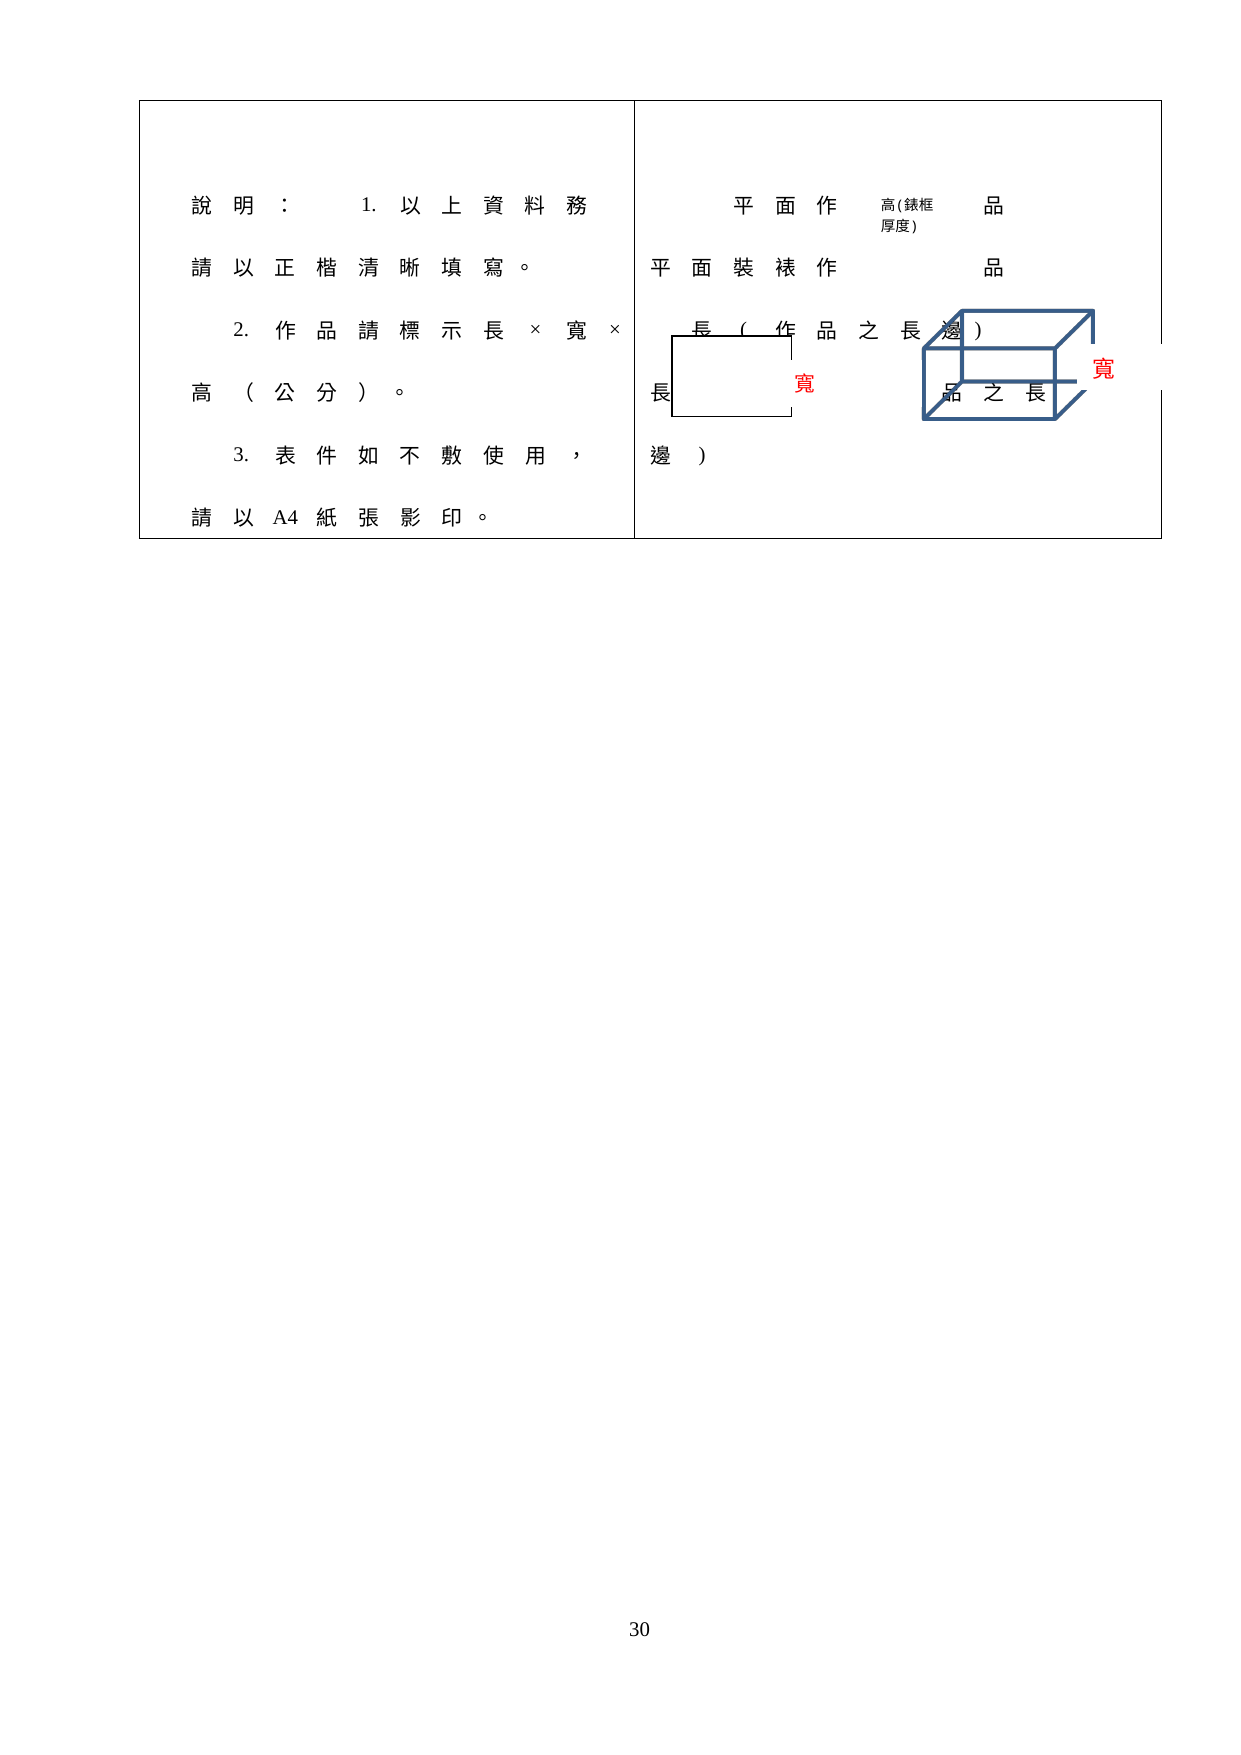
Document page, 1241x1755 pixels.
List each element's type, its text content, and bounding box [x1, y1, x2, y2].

table_cell 平面作品 平面裝裱作品 長(作品之長邊) 長(作品之長邊) [635, 101, 1164, 537]
table_cell 說明： 1.以上資料務請以正楷清晰填寫。 2.作品請標示長×寬×高（公分）。 3.表件如不敷使用，請以A4紙張影印。 [140, 101, 634, 537]
